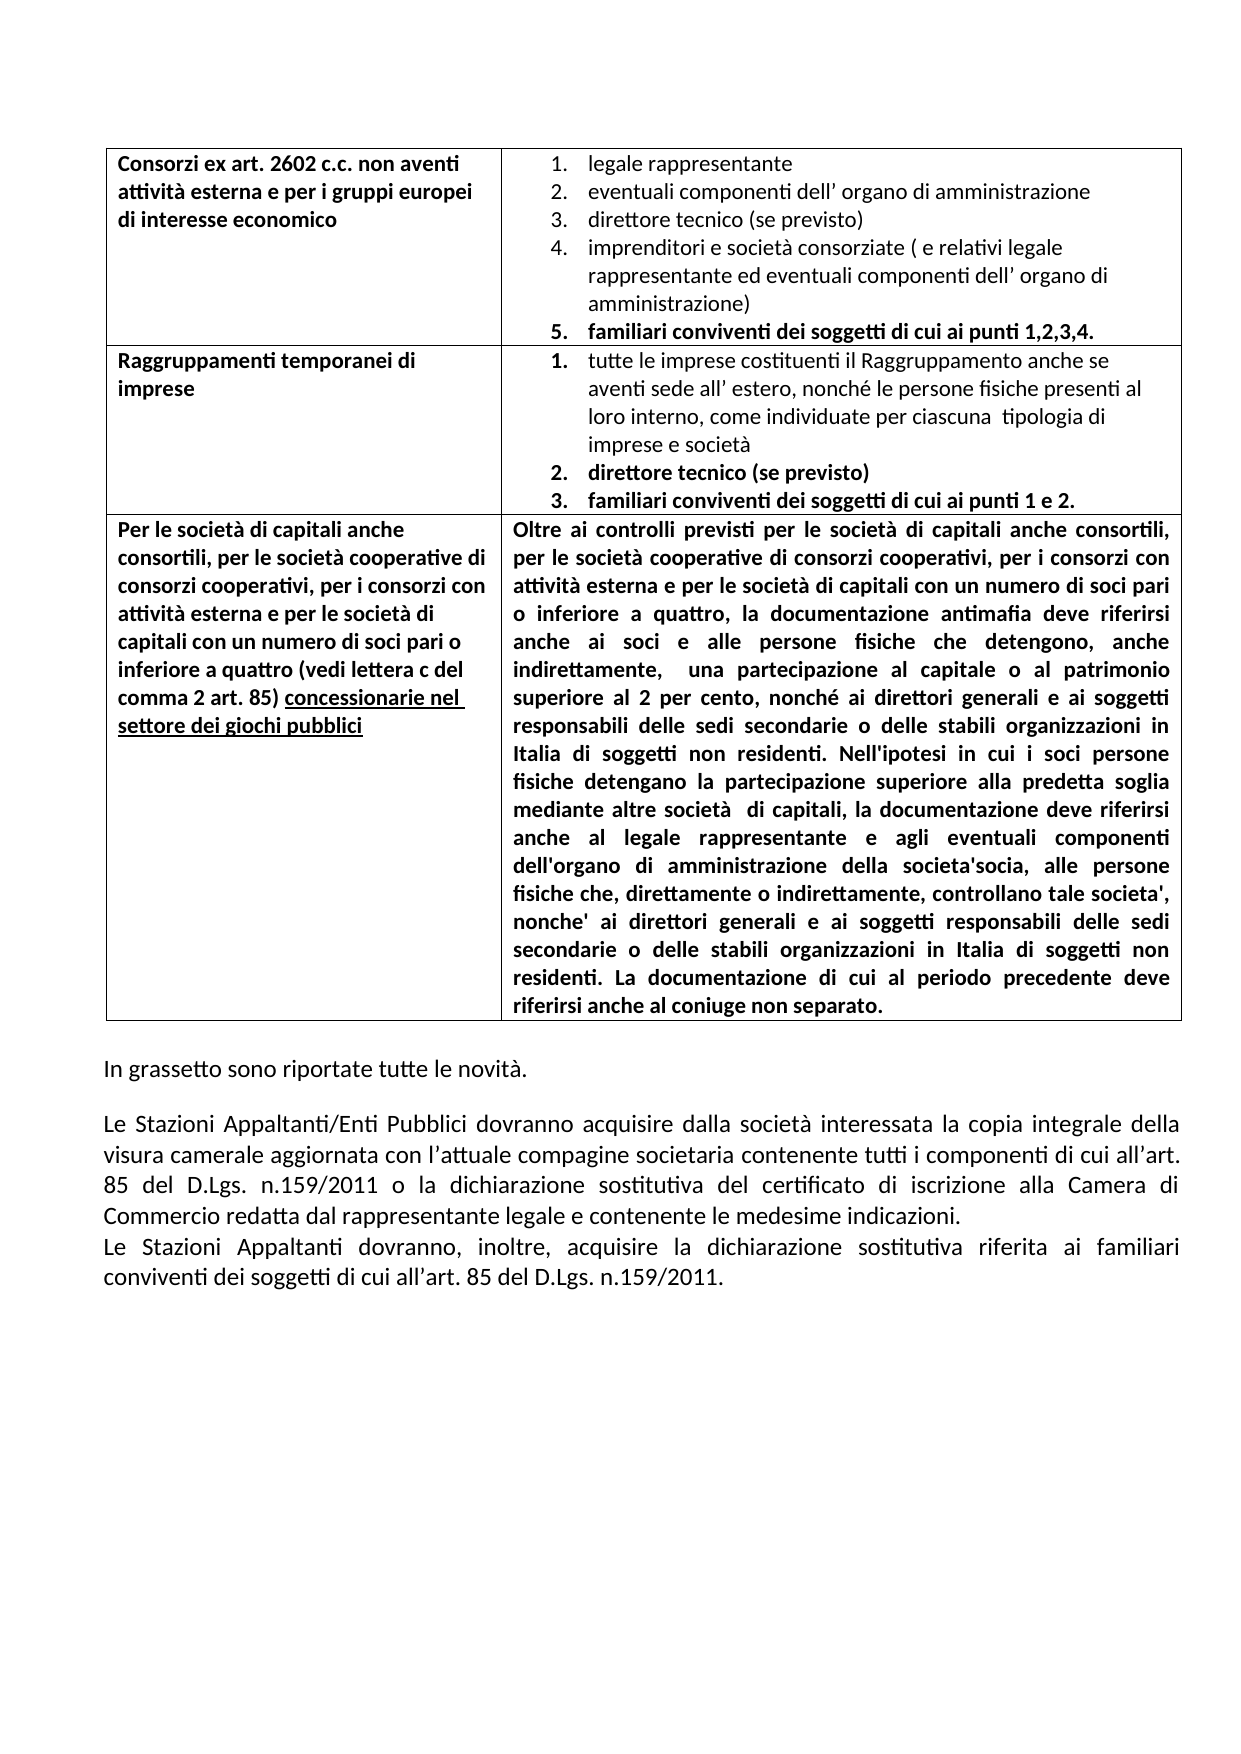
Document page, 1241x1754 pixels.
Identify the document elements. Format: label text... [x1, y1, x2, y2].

table_cell legale rappresentante eventuali componenti dell’ organo di amministrazione direttore tecnico (se previsto) imprenditori e società consorziate ( e relativi legale rappresentante ed eventuali componenti dell’ organo di amministrazione) familiari conviventi dei soggetti di cui ai punti 1,2,3,4. [502, 149, 1181, 345]
table_cell Consorzi ex art. 2602 c.c. non aventi attività esterna e per i gruppi europei di interesse economico [107, 149, 501, 345]
text Le Stazioni Appaltanti dovranno, inoltre, acquisire la dichiarazione sostitutiva riferita ai familiari conviventi dei soggetti di cui all’art. 85 del D.Lgs. n.159/2011. [103, 1231, 1181, 1292]
table_cell Raggruppamenti temporanei di imprese [107, 346, 501, 514]
table_cell Oltre ai controlli previsti per le società di capitali anche consortili, per le società cooperative di consorzi cooperativi, per i consorzi con attività esterna e per le società di capitali con un numero di soci pari o inferiore a quattro, la documentazione antimafia deve riferirsi anche ai soci e alle persone fisiche che detengono, anche indirettamente, una partecipazione al capitale o al patrimonio superiore al 2 per cento, nonché ai direttori generali e ai soggetti responsabili delle sedi secondarie o delle stabili organizzazioni in Italia di soggetti non residenti. Nell'ipotesi in cui i soci persone fisiche detengano la partecipazione superiore alla predetta soglia mediante altre società di capitali, la documentazione deve riferirsi anche al legale rappresentante e agli eventuali componenti dell'organo di amministrazione della societa'socia, alle persone fisiche che, direttamente o indirettamente, controllano tale societa', nonche' ai direttori generali e ai soggetti responsabili delle sedi secondarie o delle stabili organizzazioni in Italia di soggetti non residenti. La documentazione di cui al periodo precedente deve riferirsi anche al coniuge non separato. [502, 515, 1181, 1019]
text In grassetto sono riportate tutte le novità. [103, 1053, 1122, 1083]
table_cell Per le società di capitali anche consortili, per le società cooperative di consorzi cooperativi, per i consorzi con attività esterna e per le società di capitali con un numero di soci pari o inferiore a quattro (vedi lettera c del comma 2 art. 85) concessionarie nel settore dei giochi pubblici [107, 515, 501, 1019]
text Le Stazioni Appaltanti/Enti Pubblici dovranno acquisire dalla società interessata la copia integrale della visura camerale aggiornata con l’attuale compagine societaria contenente tutti i componenti di cui all’art. 85 del D.Lgs. n.159/2011 o la dichiarazione sostitutiva del certificato di iscrizione alla Camera di Commercio redatta dal rappresentante legale e contenente le medesime indicazioni. [103, 1108, 1181, 1231]
table_cell tutte le imprese costituenti il Raggruppamento anche se aventi sede all’ estero, nonché le persone fisiche presenti al loro interno, come individuate per ciascuna tipologia di imprese e società direttore tecnico (se previsto) familiari conviventi dei soggetti di cui ai punti 1 e 2. [502, 346, 1181, 514]
